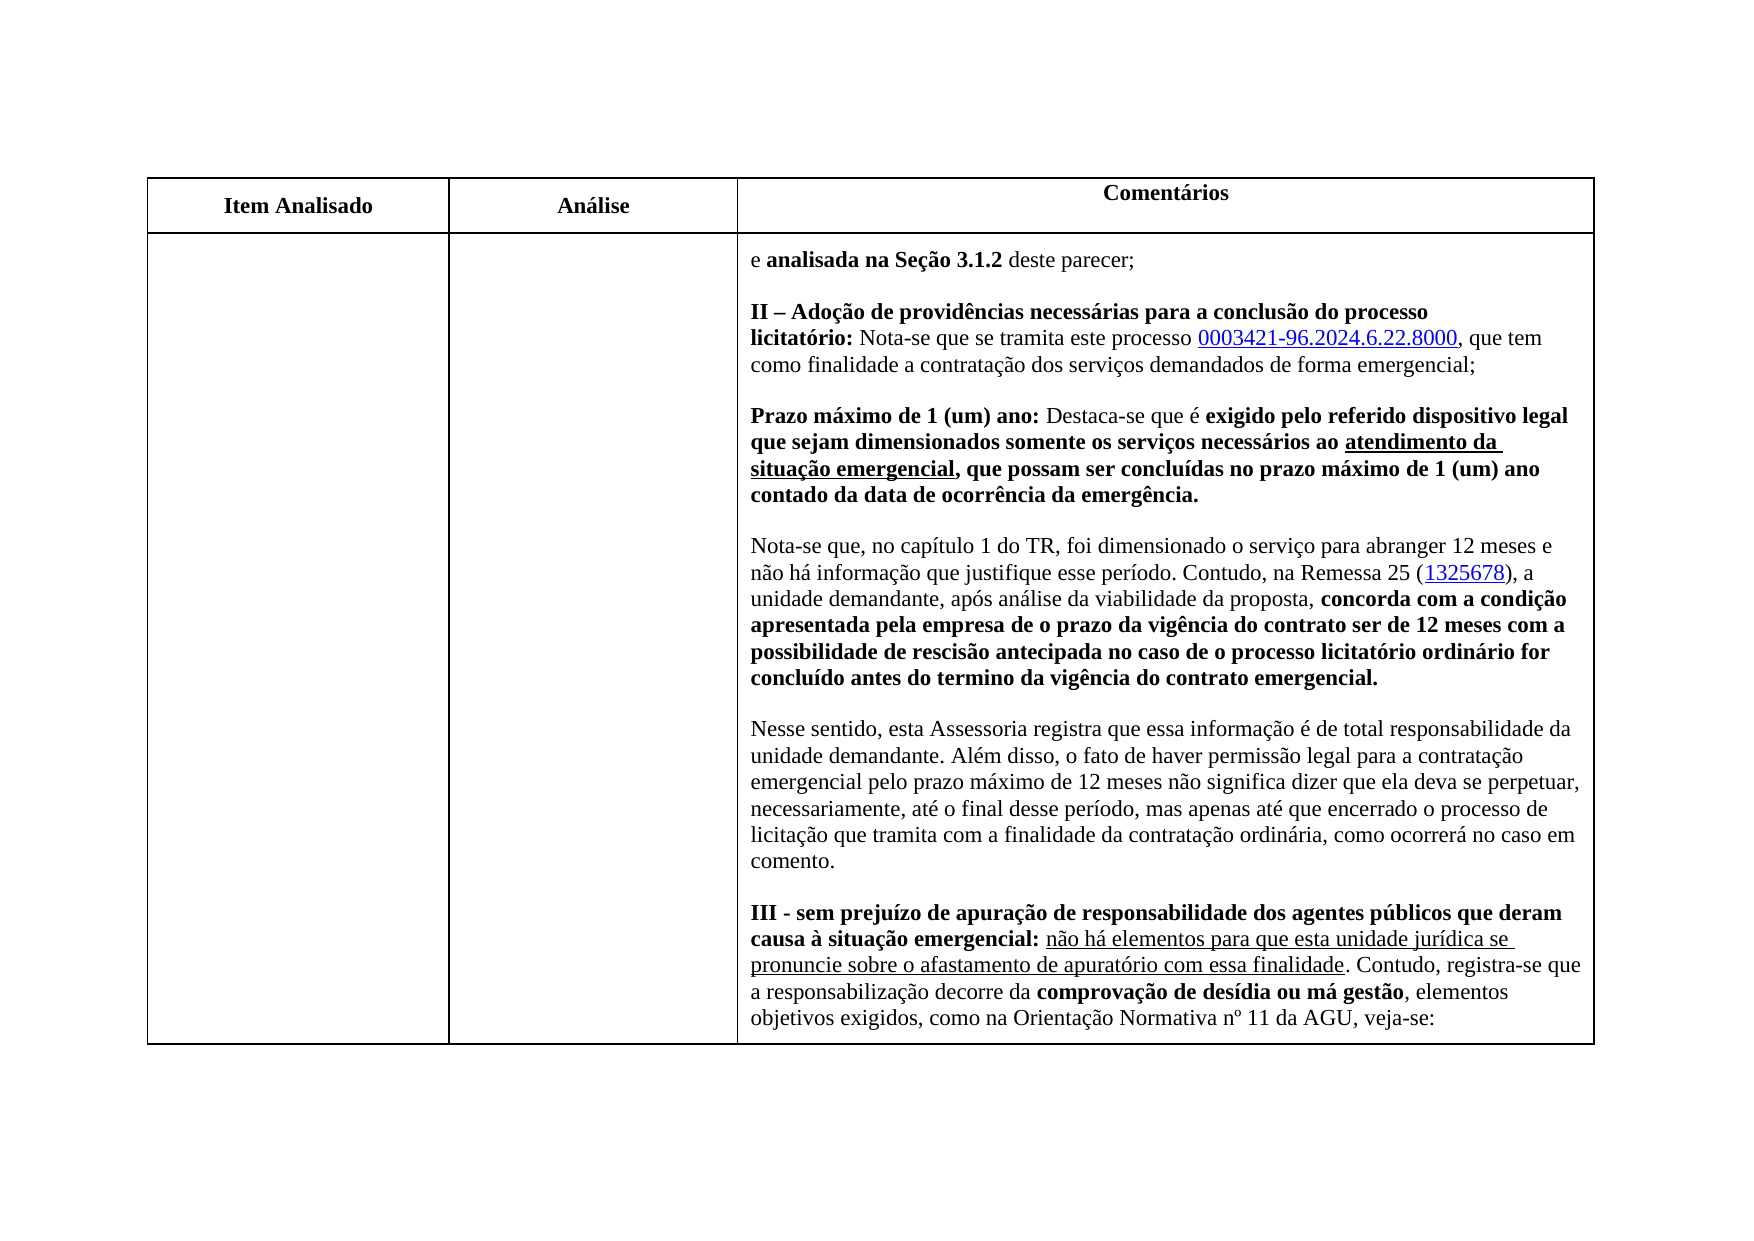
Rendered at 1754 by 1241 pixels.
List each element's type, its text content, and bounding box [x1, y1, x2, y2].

table_cell [450, 234, 737, 1043]
table_cell e analisada na Seção 3.1.2 deste parecer; II – Adoção de providências necessárias para a conclusão do processo licitatório: Nota-se que se tramita este processo 0003421-96.2024.6.22.8000, que tem como finalidade a contratação dos serviços demandados de forma emergencial; Prazo máximo de 1 (um) ano: Destaca-se que é exigido pelo referido dispositivo legal que sejam dimensionados somente os serviços necessários ao atendimento da situação emergencial, que possam ser concluídas no prazo máximo de 1 (um) ano contado da data de ocorrência da emergência. Nota-se que, no capítulo 1 do TR, foi dimensionado o serviço para abranger 12 meses e não há informação que justifique esse período. Contudo, na Remessa 25 (1325678), a unidade demandante, após análise da viabilidade da proposta, concorda com a condição apresentada pela empresa de o prazo da vigência do contrato ser de 12 meses com a possibilidade de rescisão antecipada no caso de o processo licitatório ordinário for concluído antes do termino da vigência do contrato emergencial. Nesse sentido, esta Assessoria registra que essa informação é de total responsabilidade da unidade demandante. Além disso, o fato de haver permissão legal para a contratação emergencial pelo prazo máximo de 12 meses não significa dizer que ela deva se perpetuar, necessariamente, até o final desse período, mas apenas até que encerrado o processo de licitação que tramita com a finalidade da contratação ordinária, como ocorrerá no caso em comento. III - sem prejuízo de apuração de responsabilidade dos agentes públicos que deram causa à situação emergencial: não há elementos para que esta unidade jurídica se pronuncie sobre o afastamento de apuratório com essa finalidade. Contudo, registra-se que a responsabilização decorre da comprovação de desídia ou má gestão, elementos objetivos exigidos, como na Orientação Normativa nº 11 da AGU, veja-se: [738, 234, 1593, 1043]
table_header Comentários [738, 179, 1593, 232]
table_header Item Analisado [148, 179, 448, 232]
table_cell [148, 234, 448, 1043]
table_header Análise [450, 179, 737, 232]
